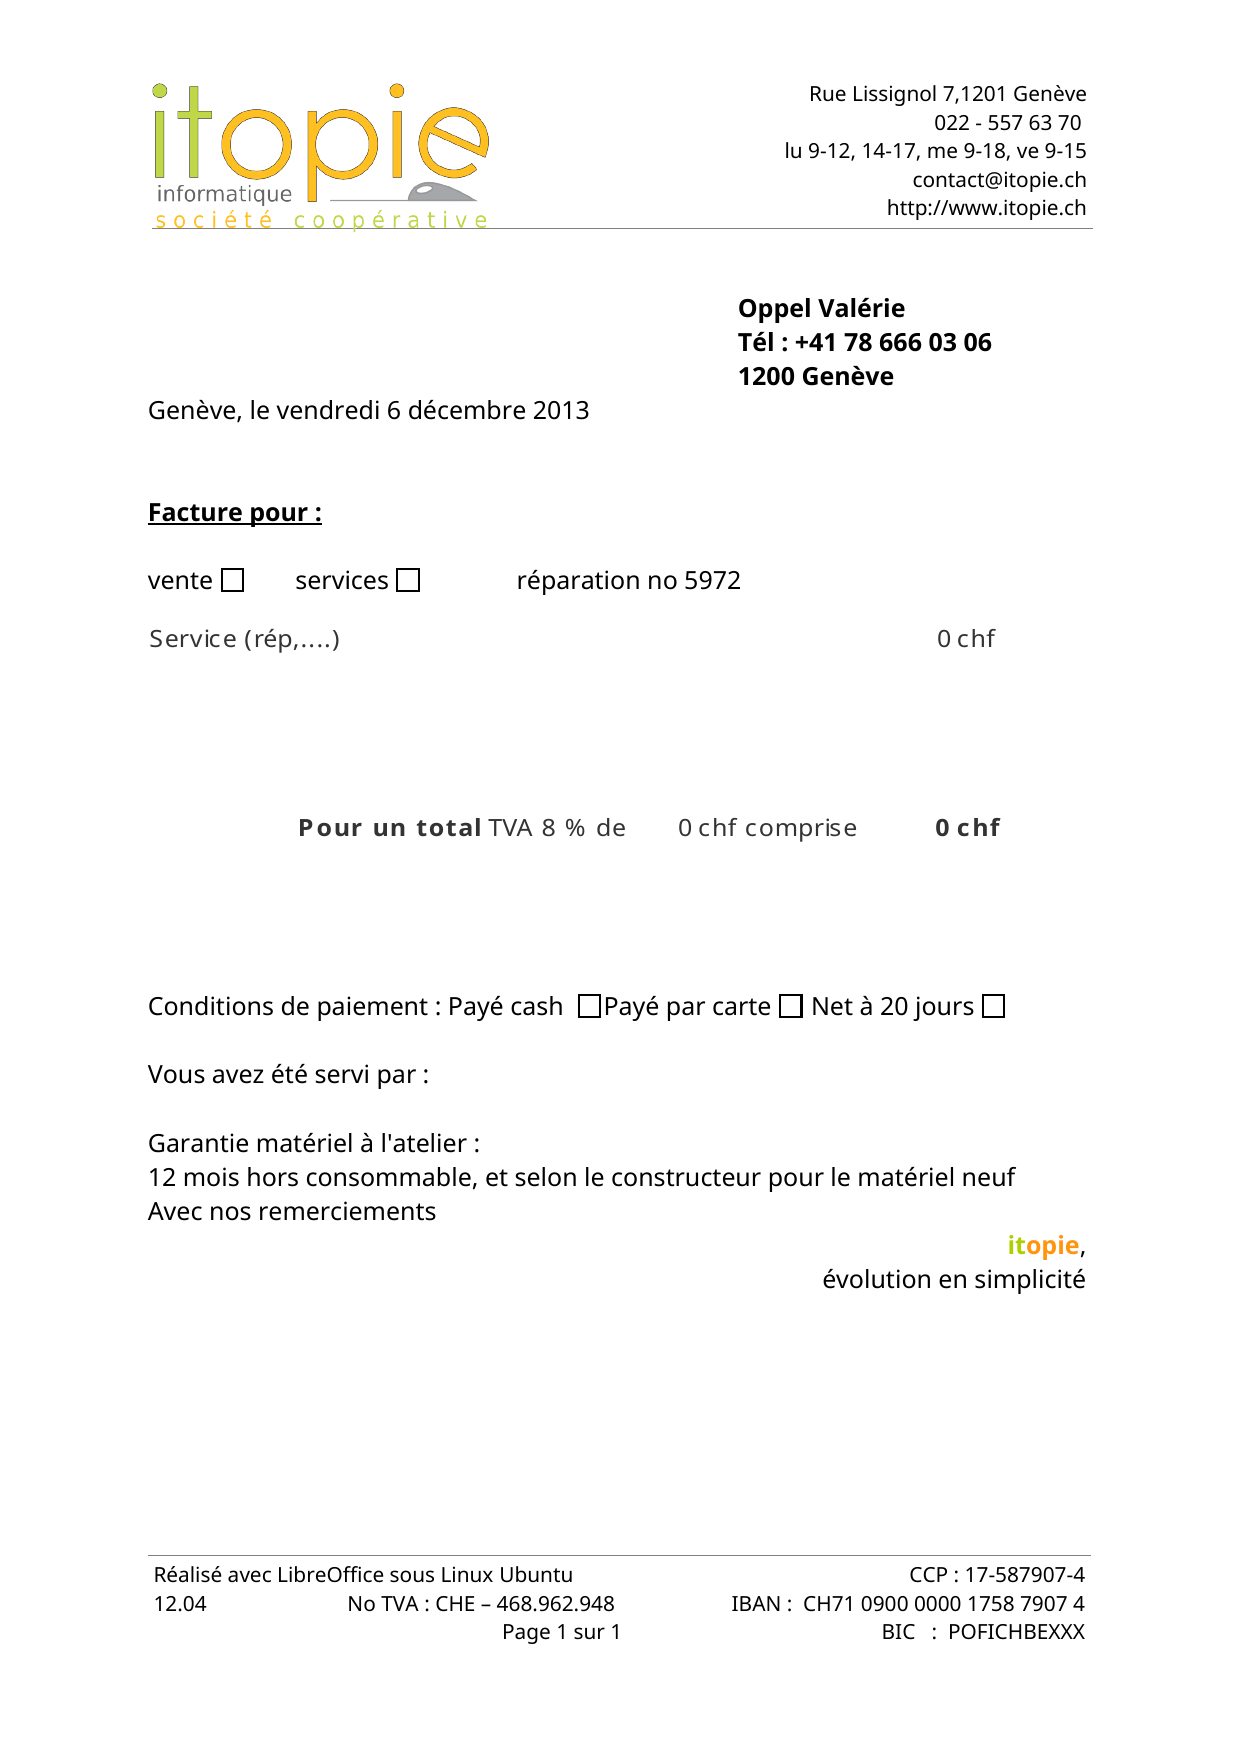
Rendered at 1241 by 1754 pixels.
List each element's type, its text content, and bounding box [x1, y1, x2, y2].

picture [138, 72, 500, 244]
text Oppel Valérie [148, 290, 1093, 324]
text 12 mois hors consommable, et selon le constructeur pour le matériel neuf [148, 1159, 1093, 1193]
text Conditions de paiement : Payé cash Payé par carte Net à 20 jours [148, 989, 1093, 1023]
text Garantie matériel à l'atelier : [148, 1125, 1093, 1159]
text Avec nos remerciements [148, 1193, 1093, 1227]
text Genève, le vendredi 6 décembre 2013 [148, 392, 1093, 427]
text Facture pour : [148, 495, 1093, 529]
text itopie, [148, 1227, 1093, 1262]
text vente services réparation no 5972 [148, 563, 1093, 597]
text évolution en simplicité [148, 1262, 1093, 1296]
text 1200 Genève [148, 358, 1093, 392]
text Tél : +41 78 666 03 06 [148, 324, 1093, 358]
text Vous avez été servi par : [148, 1057, 1093, 1091]
